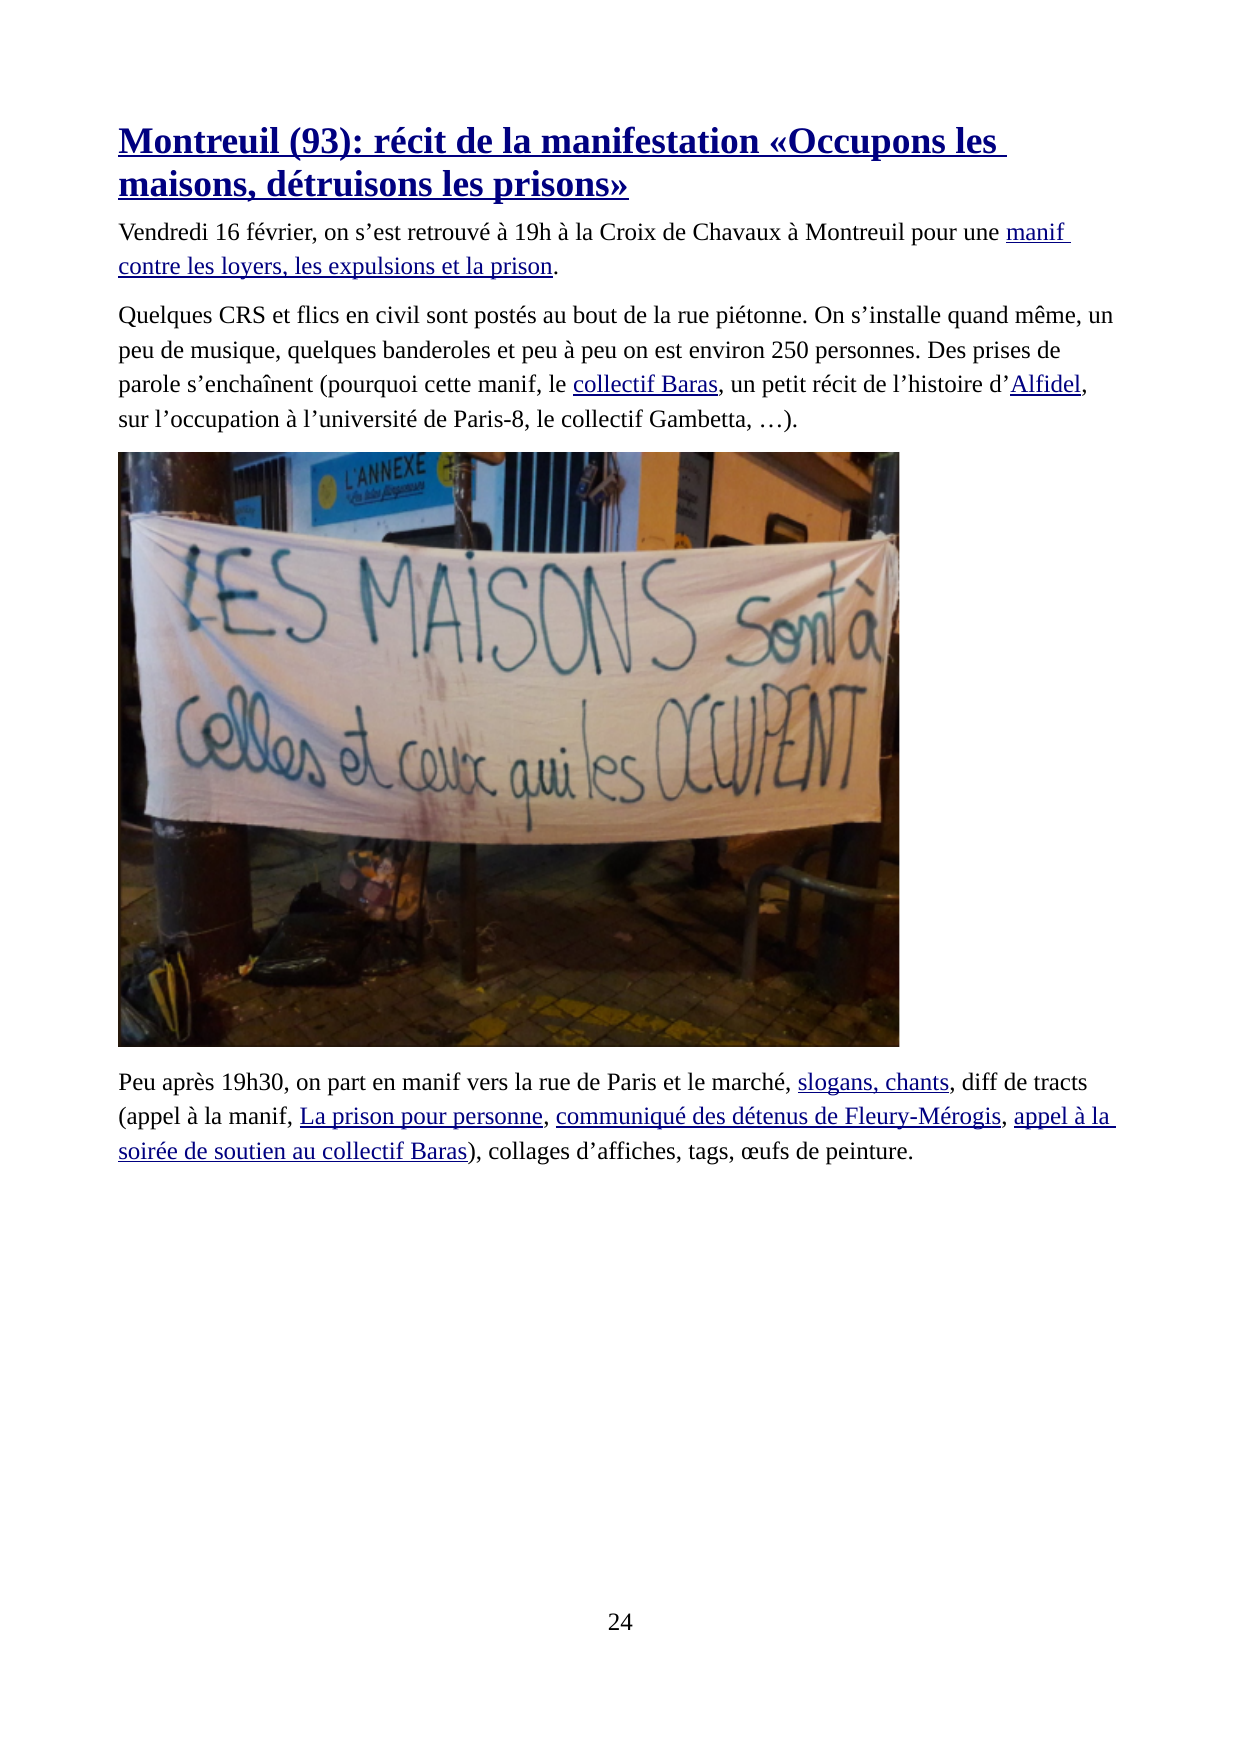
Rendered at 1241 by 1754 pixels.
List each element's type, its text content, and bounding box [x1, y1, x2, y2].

text Vendredi 16 février, on s’est retrouvé à 19h à la Croix de Chavaux à Montreuil pour une manif contre les loyers, les expulsions et la prison. [118, 217, 1122, 280]
text Quelques CRS et flics en civil sont postés au bout de la rue piétonne. On s’installe quand même, un peu de musique, quelques banderoles et peu à peu on est environ 250 personnes. Des prises de parole s’enchaînent (pourquoi cette manif, le collectif Baras, un petit récit de l’histoire d’Alfidel, sur l’occupation à l’université de Paris-8, le collectif Gambetta, …). [118, 300, 1122, 433]
subtitle Montreuil (93): récit de la manifestation «Occupons les maisons, détruisons les prisons» [118, 118, 1122, 204]
text Peu après 19h30, on part en manif vers la rue de Paris et le marché, slogans, chants, diff de tracts (appel à la manif, La prison pour personne, communiqué des détenus de Fleury-Mérogis, appel à la soirée de soutien au collectif Baras), collages d’affiches, tags, œufs de peinture. [118, 1067, 1122, 1165]
picture [118, 452, 900, 1047]
